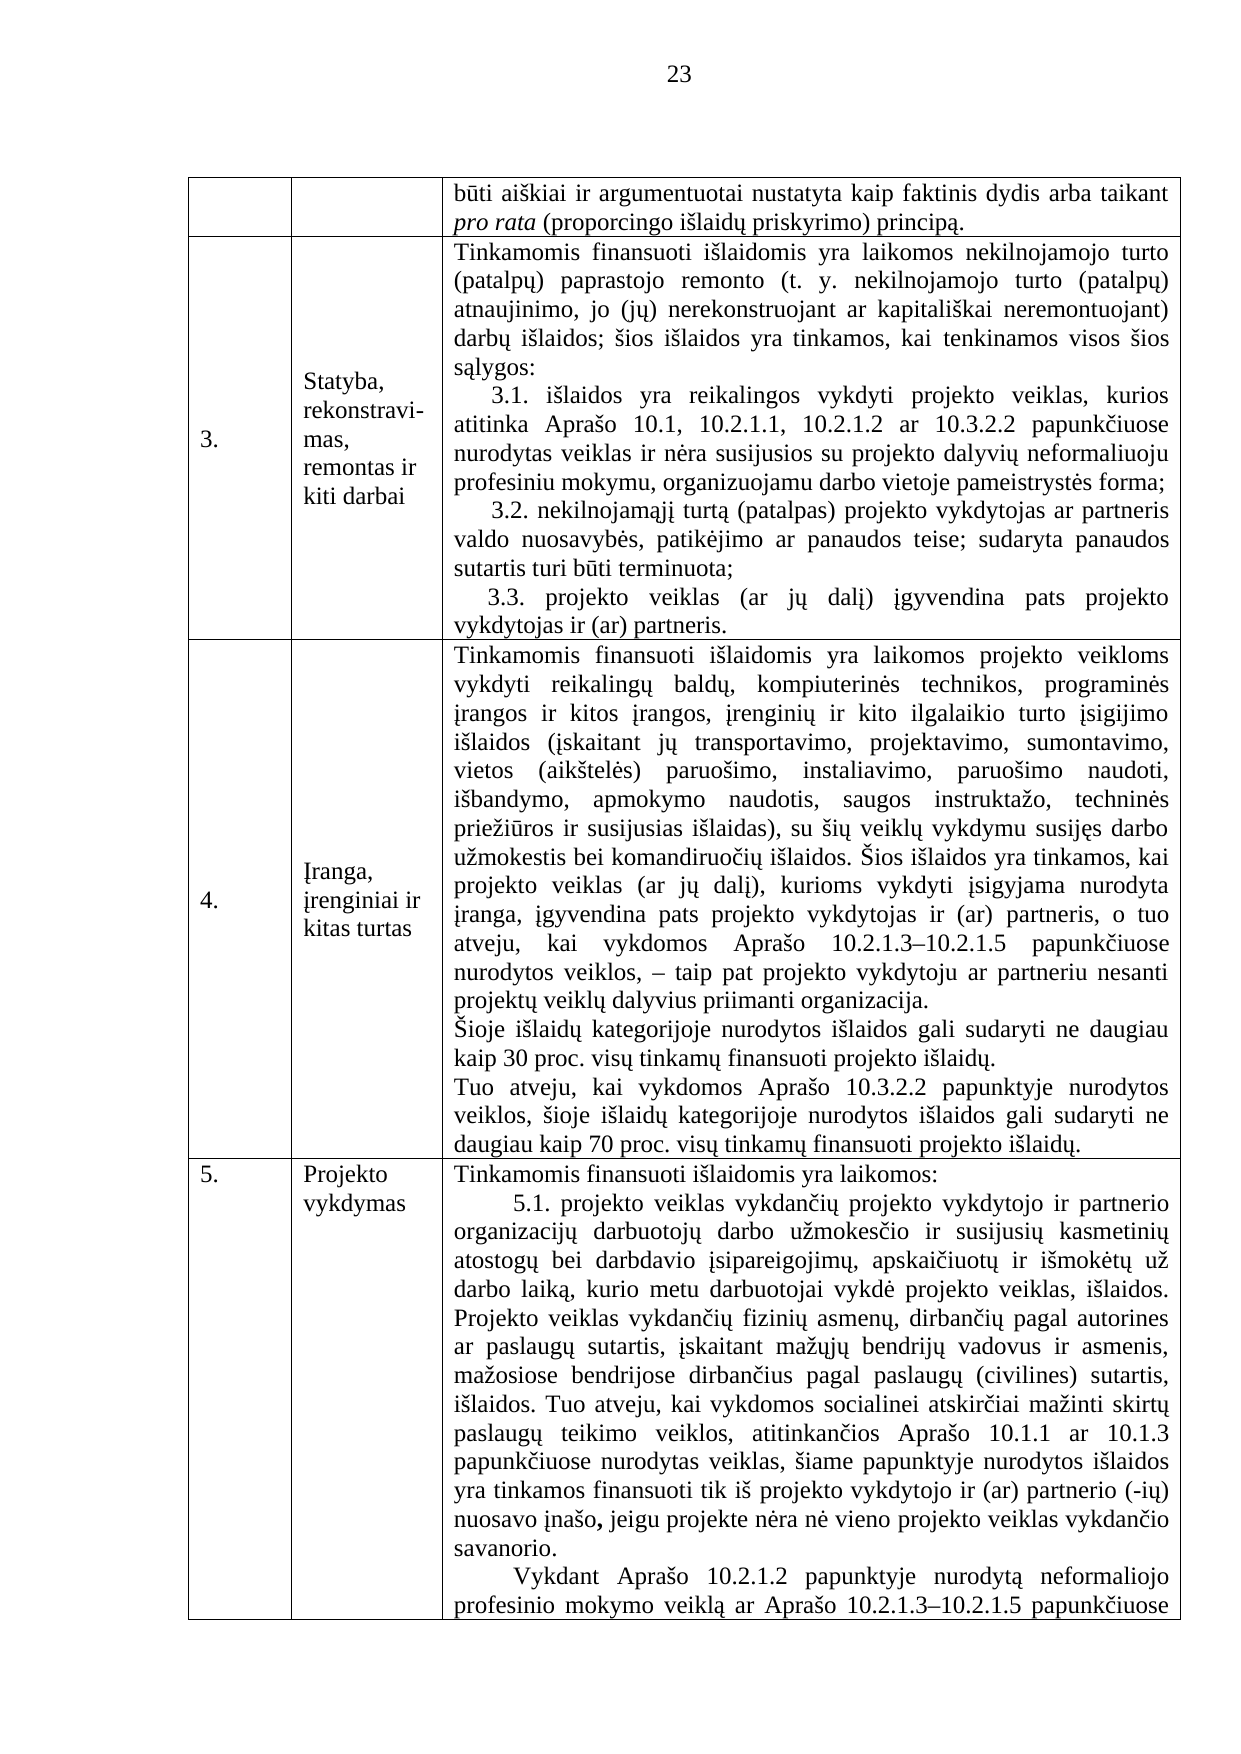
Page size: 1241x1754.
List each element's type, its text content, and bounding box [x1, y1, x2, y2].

table_cell Projekto vykdymas [292, 1159, 442, 1619]
table_cell 4. [189, 640, 291, 1158]
table_cell Tinkamomis finansuoti išlaidomis yra laikomos nekilnojamojo turto (patalpų) paprastojo remonto (t. y. nekilnojamojo turto (patalpų) atnaujinimo, jo (jų) nerekonstruojant ar kapitališkai neremontuojant) darbų išlaidos; šios išlaidos yra tinkamos, kai tenkinamos visos šios sąlygos: 3.1. išlaidos yra reikalingos vykdyti projekto veiklas, kurios atitinka Aprašo 10.1, 10.2.1.1, 10.2.1.2 ar 10.3.2.2 papunkčiuose nurodytas veiklas ir nėra susijusios su projekto dalyvių neformaliuoju profesiniu mokymu, organizuojamu darbo vietoje pameistrystės forma; 3.2. nekilnojamąjį turtą (patalpas) projekto vykdytojas ar partneris valdo nuosavybės, patikėjimo ar panaudos teise; sudaryta panaudos sutartis turi būti terminuota; 3.3. projekto veiklas (ar jų dalį) įgyvendina pats projekto vykdytojas ir (ar) partneris. [443, 237, 1180, 639]
table_cell Statyba, rekonstravi-mas, remontas ir kiti darbai [292, 237, 442, 639]
table_cell Tinkamomis finansuoti išlaidomis yra laikomos projekto veikloms vykdyti reikalingų baldų, kompiuterinės technikos, programinės įrangos ir kitos įrangos, įrenginių ir kito ilgalaikio turto įsigijimo išlaidos (įskaitant jų transportavimo, projektavimo, sumontavimo, vietos (aikštelės) paruošimo, instaliavimo, paruošimo naudoti, išbandymo, apmokymo naudotis, saugos instruktažo, techninės priežiūros ir susijusias išlaidas), su šių veiklų vykdymu susijęs darbo užmokestis bei komandiruočių išlaidos. Šios išlaidos yra tinkamos, kai projekto veiklas (ar jų dalį), kurioms vykdyti įsigyjama nurodyta įranga, įgyvendina pats projekto vykdytojas ir (ar) partneris, o tuo atveju, kai vykdomos Aprašo 10.2.1.3–10.2.1.5 papunkčiuose nurodytos veiklos, – taip pat projekto vykdytoju ar partneriu nesanti projektų veiklų dalyvius priimanti organizacija. Šioje išlaidų kategorijoje nurodytos išlaidos gali sudaryti ne daugiau kaip 30 proc. visų tinkamų finansuoti projekto išlaidų. Tuo atveju, kai vykdomos Aprašo 10.3.2.2 papunktyje nurodytos veiklos, šioje išlaidų kategorijoje nurodytos išlaidos gali sudaryti ne daugiau kaip 70 proc. visų tinkamų finansuoti projekto išlaidų. [443, 640, 1180, 1158]
table_cell [292, 178, 442, 236]
table_cell [189, 178, 291, 236]
table_cell būti aiškiai ir argumentuotai nustatyta kaip faktinis dydis arba taikant pro rata (proporcingo išlaidų priskyrimo) principą. [443, 178, 1180, 236]
table_cell Įranga, įrenginiai ir kitas turtas [292, 640, 442, 1158]
table_cell Tinkamomis finansuoti išlaidomis yra laikomos: 5.1. projekto veiklas vykdančių projekto vykdytojo ir partnerio organizacijų darbuotojų darbo užmokesčio ir susijusių kasmetinių atostogų bei darbdavio įsipareigojimų, apskaičiuotų ir išmokėtų už darbo laiką, kurio metu darbuotojai vykdė projekto veiklas, išlaidos. Projekto veiklas vykdančių fizinių asmenų, dirbančių pagal autorines ar paslaugų sutartis, įskaitant mažųjų bendrijų vadovus ir asmenis, mažosiose bendrijose dirbančius pagal paslaugų (civilines) sutartis, išlaidos. Tuo atveju, kai vykdomos socialinei atskirčiai mažinti skirtų paslaugų teikimo veiklos, atitinkančios Aprašo 10.1.1 ar 10.1.3 papunkčiuose nurodytas veiklas, šiame papunktyje nurodytos išlaidos yra tinkamos finansuoti tik iš projekto vykdytojo ir (ar) partnerio (-ių) nuosavo įnašo, jeigu projekte nėra nė vieno projekto veiklas vykdančio savanorio. Vykdant Aprašo 10.2.1.2 papunktyje nurodytą neformaliojo profesinio mokymo veiklą ar Aprašo 10.2.1.3–10.2.1.5 papunkčiuose [443, 1159, 1180, 1619]
table_cell 5. [189, 1159, 291, 1619]
table_cell 3. [189, 237, 291, 639]
